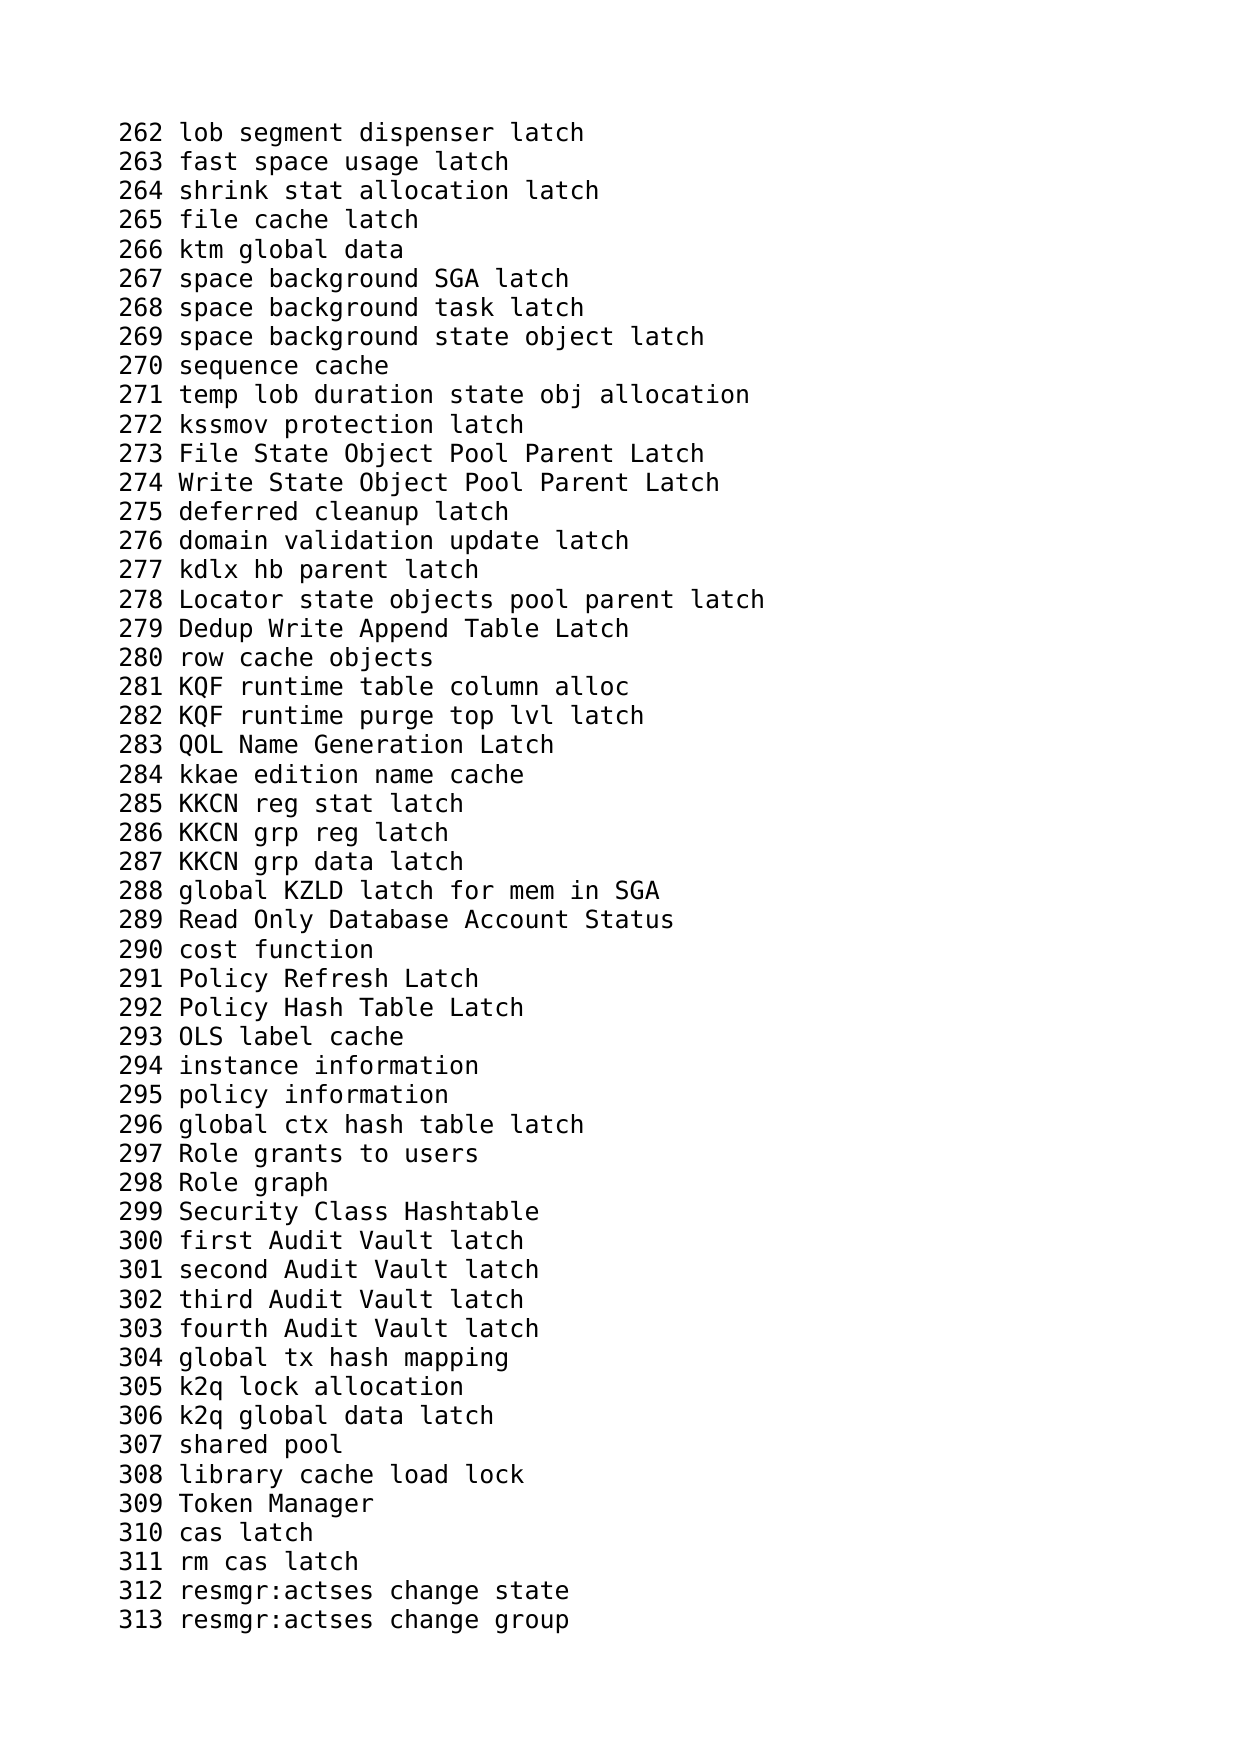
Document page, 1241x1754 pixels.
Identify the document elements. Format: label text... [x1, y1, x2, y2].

text 262 lob segment dispenser latch 263 fast space usage latch 264 shrink stat allocation latch 265 file cache latch 266 ktm global data 267 space background SGA latch 268 space background task latch 269 space background state object latch 270 sequence cache 271 temp lob duration state obj allocation 272 kssmov protection latch 273 File State Object Pool Parent Latch 274 Write State Object Pool Parent Latch 275 deferred cleanup latch 276 domain validation update latch 277 kdlx hb parent latch 278 Locator state objects pool parent latch 279 Dedup Write Append Table Latch 280 row cache objects 281 KQF runtime table column alloc 282 KQF runtime purge top lvl latch 283 QOL Name Generation Latch 284 kkae edition name cache 285 KKCN reg stat latch 286 KKCN grp reg latch 287 KKCN grp data latch 288 global KZLD latch for mem in SGA 289 Read Only Database Account Status 290 cost function 291 Policy Refresh Latch 292 Policy Hash Table Latch 293 OLS label cache 294 instance information 295 policy information 296 global ctx hash table latch 297 Role grants to users 298 Role graph 299 Security Class Hashtable 300 first Audit Vault latch 301 second Audit Vault latch 302 third Audit Vault latch 303 fourth Audit Vault latch 304 global tx hash mapping 305 k2q lock allocation 306 k2q global data latch 307 shared pool 308 library cache load lock 309 Token Manager 310 cas latch 311 rm cas latch 312 resmgr:actses change state 313 resmgr:actses change group [118, 118, 1122, 1635]
